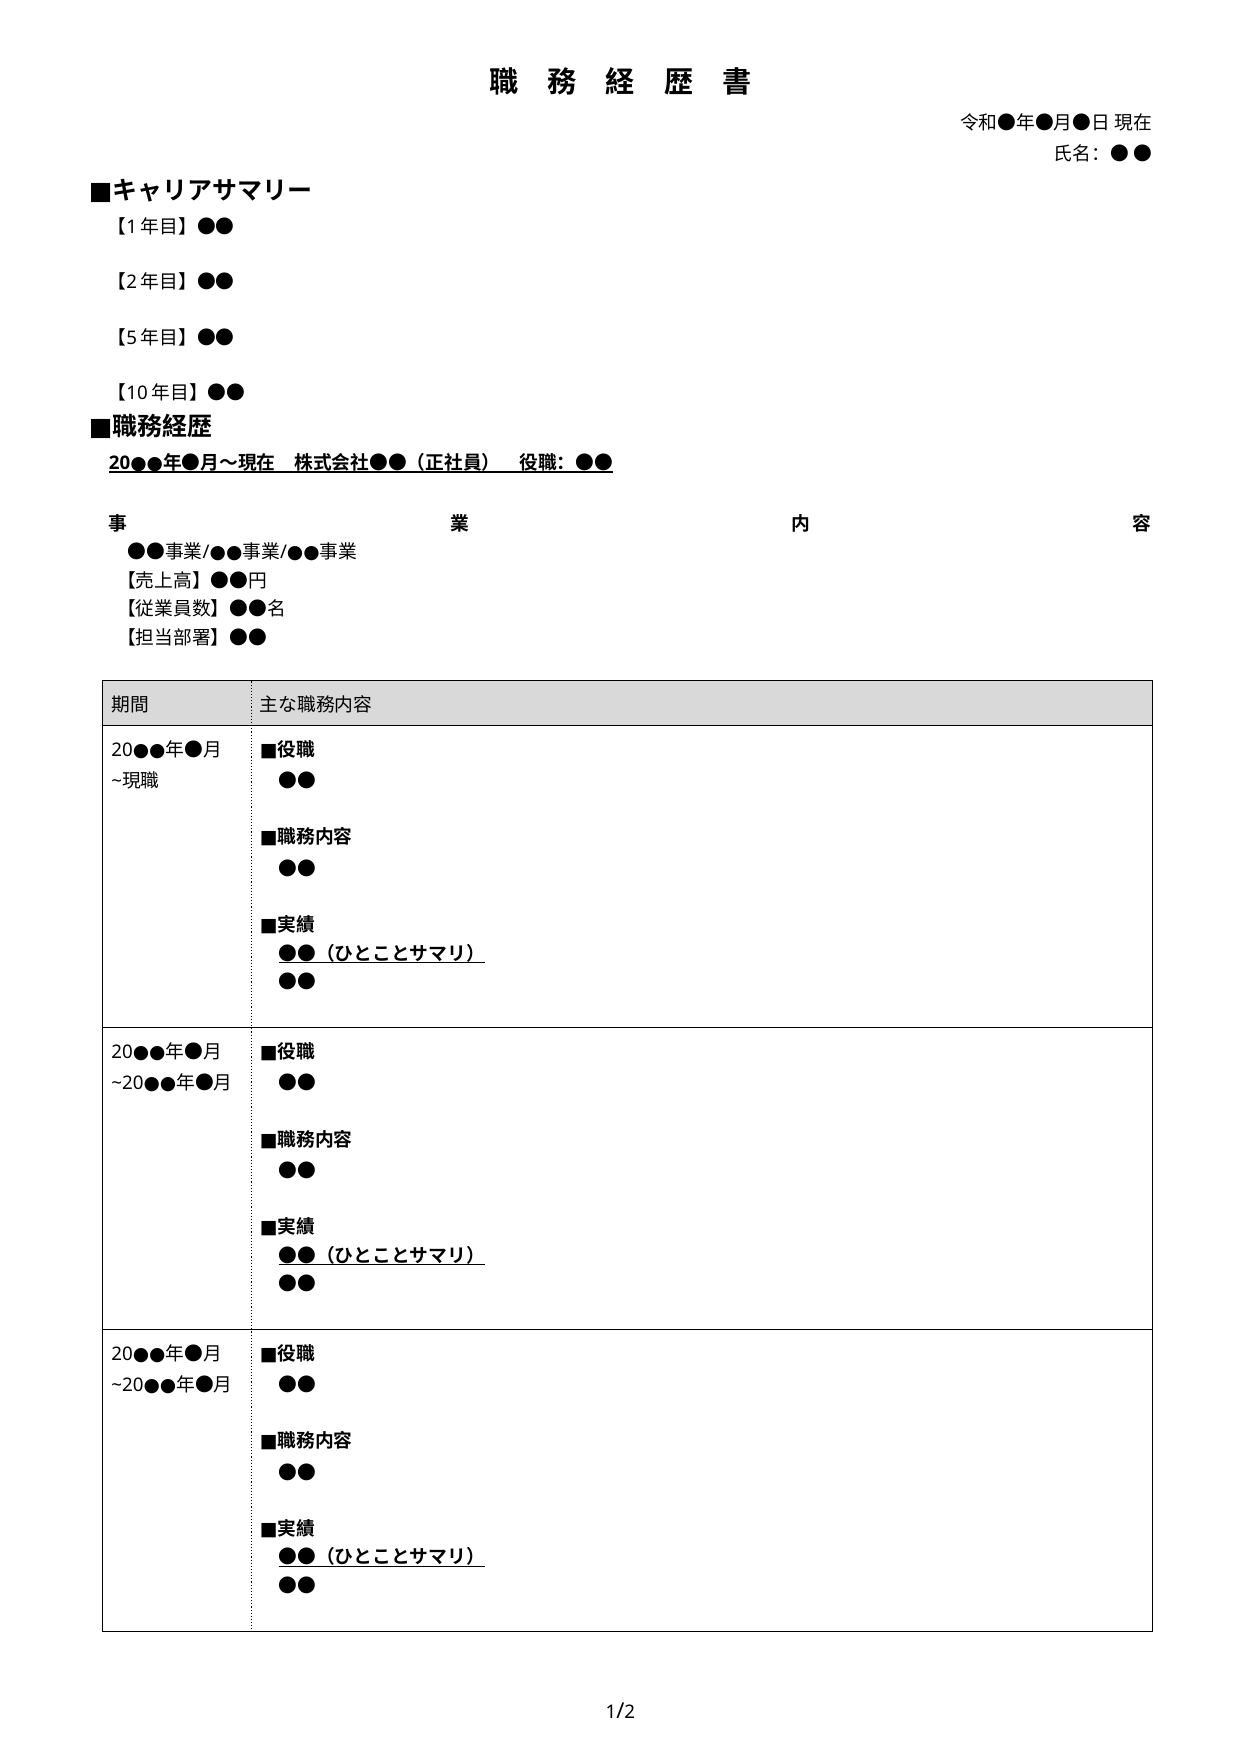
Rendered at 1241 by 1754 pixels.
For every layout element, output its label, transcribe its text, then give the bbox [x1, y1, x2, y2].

table_cell ■役職 ●● ■職務内容 ●● ■実績 ●●（ひとことサマリ） ●● [251, 1330, 1152, 1631]
text 【担当部署】●● [89, 623, 1152, 650]
text 20●●年●月～現在 株式会社●●（正社員） 役職：●● [109, 448, 1152, 475]
table_header 期間 [103, 681, 251, 725]
subtitle ■職務経歴 [89, 406, 1152, 442]
table_cell 20●●年●月 ~20●●年●月 [103, 1028, 251, 1329]
table_cell ■役職 ●● ■職務内容 ●● ■実績 ●●（ひとことサマリ） ●● [251, 1028, 1152, 1329]
text 令和●年●月●日 現在 [89, 108, 1152, 135]
text 職 務 経 歴 書 [89, 59, 1152, 101]
text 【従業員数】●●名 [98, 594, 1152, 621]
subtitle ■キャリアサマリー [89, 170, 1152, 206]
text 【売上高】●●円 [98, 566, 1152, 593]
table_cell ■役職 ●● ■職務内容 ●● ■実績 ●●（ひとことサマリ） ●● [251, 726, 1152, 1027]
table_cell 20●●年●月 ~現職 [103, 726, 251, 1027]
table_cell 20●●年●月 ~20●●年●月 [103, 1330, 251, 1631]
table_header 主な職務内容 [251, 681, 1152, 725]
text 【10年目】●● [89, 378, 1152, 405]
text 事業内容 ●●事業/●●事業/●●事業 [109, 508, 1152, 564]
text 【5年目】●● [89, 322, 1152, 349]
text 【1年目】●● [89, 212, 1152, 239]
text 氏名：● ● [89, 139, 1152, 166]
text 【2年目】●● [89, 267, 1152, 294]
